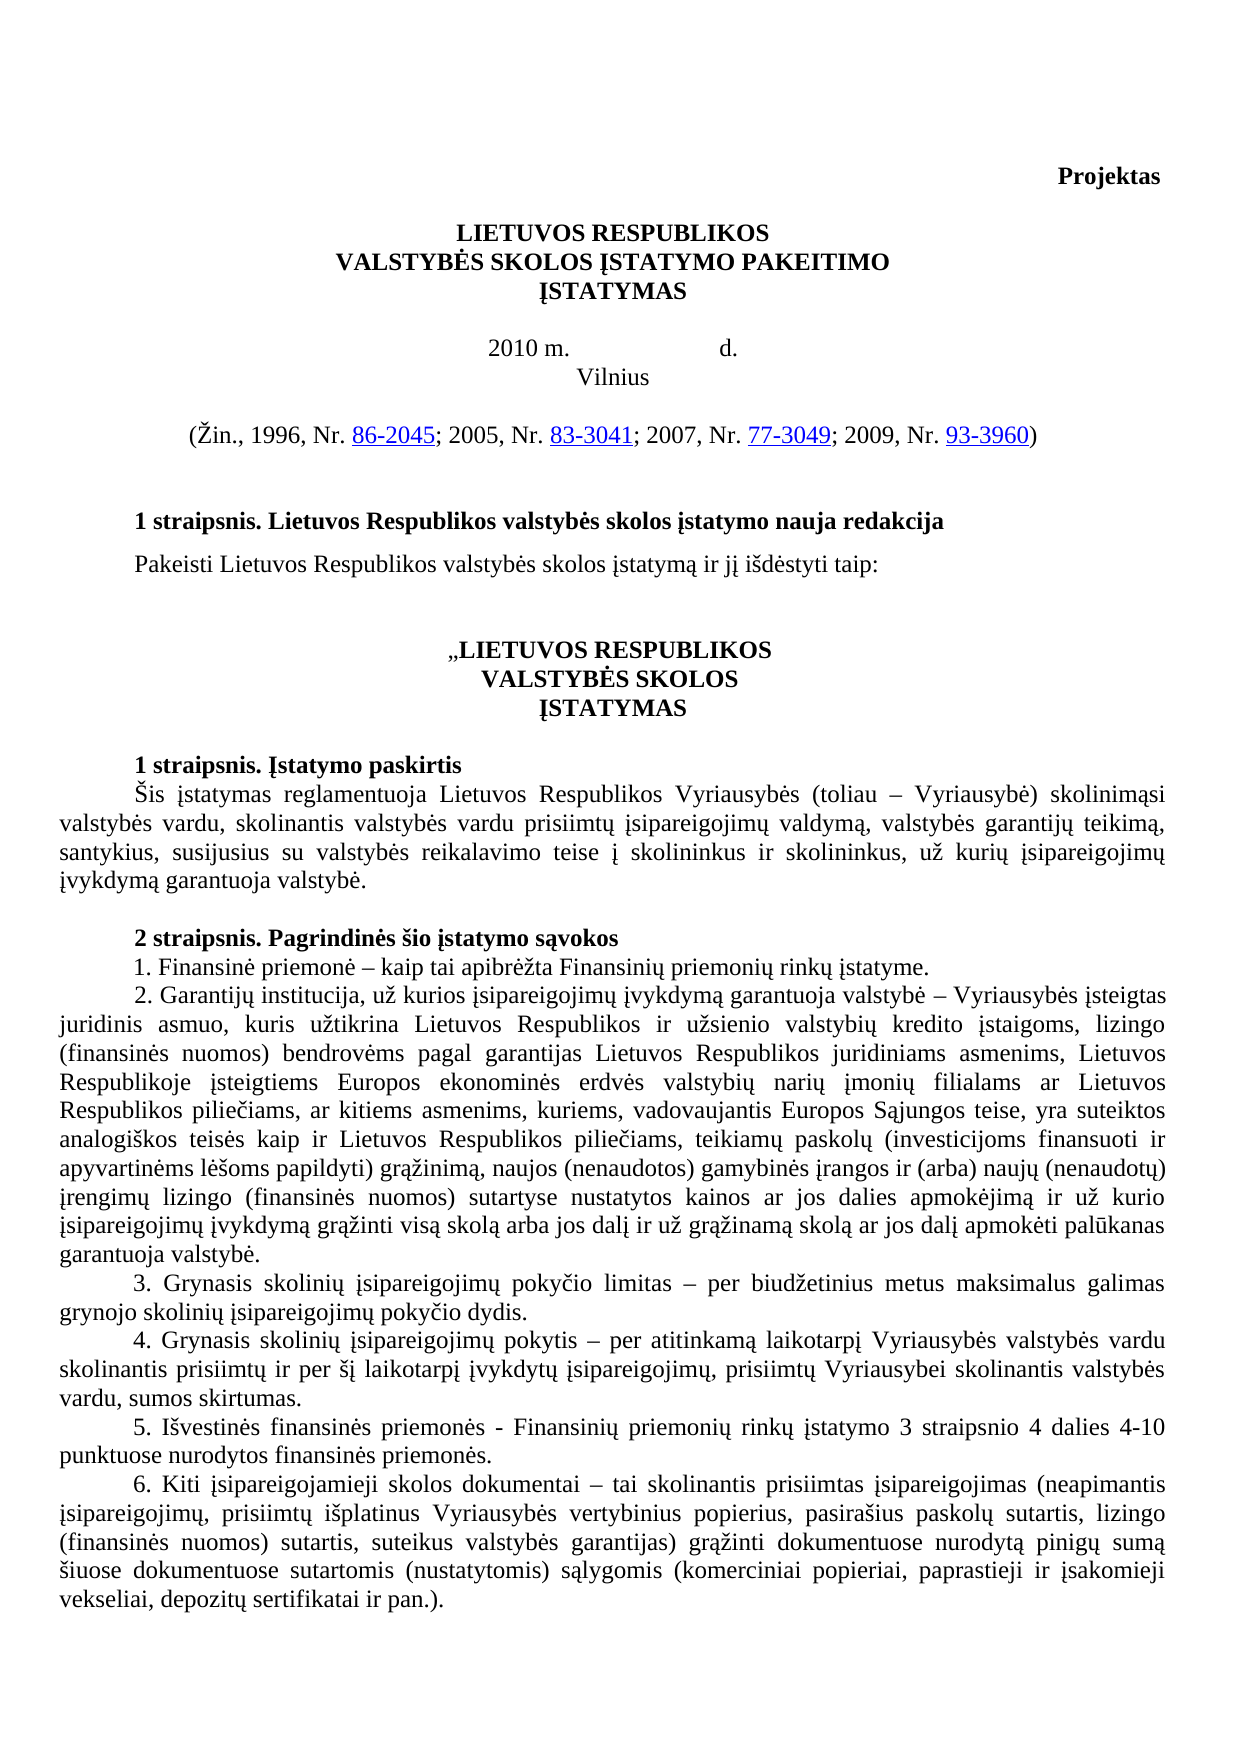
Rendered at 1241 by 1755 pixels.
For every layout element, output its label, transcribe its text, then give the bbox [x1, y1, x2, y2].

text 6. Kiti įsipareigojamieji skolos dokumentai – tai skolinantis prisiimtas įsipareigojimas (neapimantis įsipareigojimų, prisiimtų išplatinus Vyriausybės vertybinius popierius, pasirašius paskolų sutartis, lizingo (finansinės nuomos) sutartis, suteikus valstybės garantijas) grąžinti dokumentuose nurodytą pinigų sumą šiuose dokumentuose sutartomis (nustatytomis) sąlygomis (komerciniai popieriai, paprastieji ir įsakomieji vekseliai, depozitų sertifikatai ir pan.). [59, 1469, 1167, 1613]
text 3. Grynasis skolinių įsipareigojimų pokyčio limitas – per biudžetinius metus maksimalus galimas grynojo skolinių įsipareigojimų pokyčio dydis. [59, 1268, 1167, 1325]
text Pakeisti Lietuvos Respublikos valstybės skolos įstatymą ir jį išdėstyti taip: [59, 549, 1167, 578]
text 2. Garantijų institucija, už kurios įsipareigojimų įvykdymą garantuoja valstybė – Vyriausybės įsteigtas juridinis asmuo, kuris užtikrina Lietuvos Respublikos ir užsienio valstybių kredito įstaigoms, lizingo (finansinės nuomos) bendrovėms pagal garantijas Lietuvos Respublikos juridiniams asmenims, Lietuvos Respublikoje įsteigtiems Europos ekonominės erdvės valstybių narių įmonių filialams ar Lietuvos Respublikos piliečiams, ar kitiems asmenims, kuriems, vadovaujantis Europos Sąjungos teise, yra suteiktos analogiškos teisės kaip ir Lietuvos Respublikos piliečiams, teikiamų paskolų (investicijoms finansuoti ir apyvartinėms lėšoms papildyti) grąžinimą, naujos (nenaudotos) gamybinės įrangos ir (arba) naujų (nenaudotų) įrengimų lizingo (finansinės nuomos) sutartyse nustatytos kainos ar jos dalies apmokėjimą ir už kurio įsipareigojimų įvykdymą grąžinti visą skolą arba jos dalį ir už grąžinamą skolą ar jos dalį apmokėti palūkanas garantuoja valstybė. [59, 980, 1167, 1268]
text VALSTYBĖS SKOLOS ĮSTATYMO PAKEITIMO [59, 247, 1167, 276]
text 2 straipsnis. Pagrindinės šio įstatymo sąvokos [59, 923, 1167, 952]
text ĮSTATYMAS [59, 693, 1167, 722]
text 1 straipsnis. Įstatymo paskirtis [59, 750, 1167, 779]
text „LIETUVOS RESPUBLIKOS [59, 635, 1167, 664]
text 1 straipsnis. Lietuvos Respublikos valstybės skolos įstatymo nauja redakcija [59, 506, 1167, 535]
text VALSTYBĖS SKOLOS [59, 664, 1167, 693]
text ĮSTATYMAS [59, 276, 1167, 305]
text 1. Finansinė priemonė – kaip tai apibrėžta Finansinių priemonių rinkų įstatyme. [59, 952, 1167, 980]
text 5. Išvestinės finansinės priemonės - Finansinių priemonių rinkų įstatymo 3 straipsnio 4 dalies 4-10 punktuose nurodytos finansinės priemonės. [59, 1412, 1167, 1469]
text Šis įstatymas reglamentuoja Lietuvos Respublikos Vyriausybės (toliau – Vyriausybė) skolinimąsi valstybės vardu, skolinantis valstybės vardu prisiimtų įsipareigojimų valdymą, valstybės garantijų teikimą, santykius, susijusius su valstybės reikalavimo teise į skolininkus ir skolininkus, už kurių įsipareigojimų įvykdymą garantuoja valstybė. [59, 779, 1167, 894]
text Vilnius [59, 362, 1167, 391]
text 2010 m. d. [59, 333, 1167, 362]
text Projektas [753, 161, 1167, 190]
text 4. Grynasis skolinių įsipareigojimų pokytis – per atitinkamą laikotarpį Vyriausybės valstybės vardu skolinantis prisiimtų ir per šį laikotarpį įvykdytų įsipareigojimų, prisiimtų Vyriausybei skolinantis valstybės vardu, sumos skirtumas. [59, 1325, 1167, 1412]
text LIETUVOS RESPUBLIKOS [59, 218, 1167, 247]
text (Žin., 1996, Nr. 86-2045; 2005, Nr. 83-3041; 2007, Nr. 77-3049; 2009, Nr. 93-3960) [59, 420, 1167, 448]
